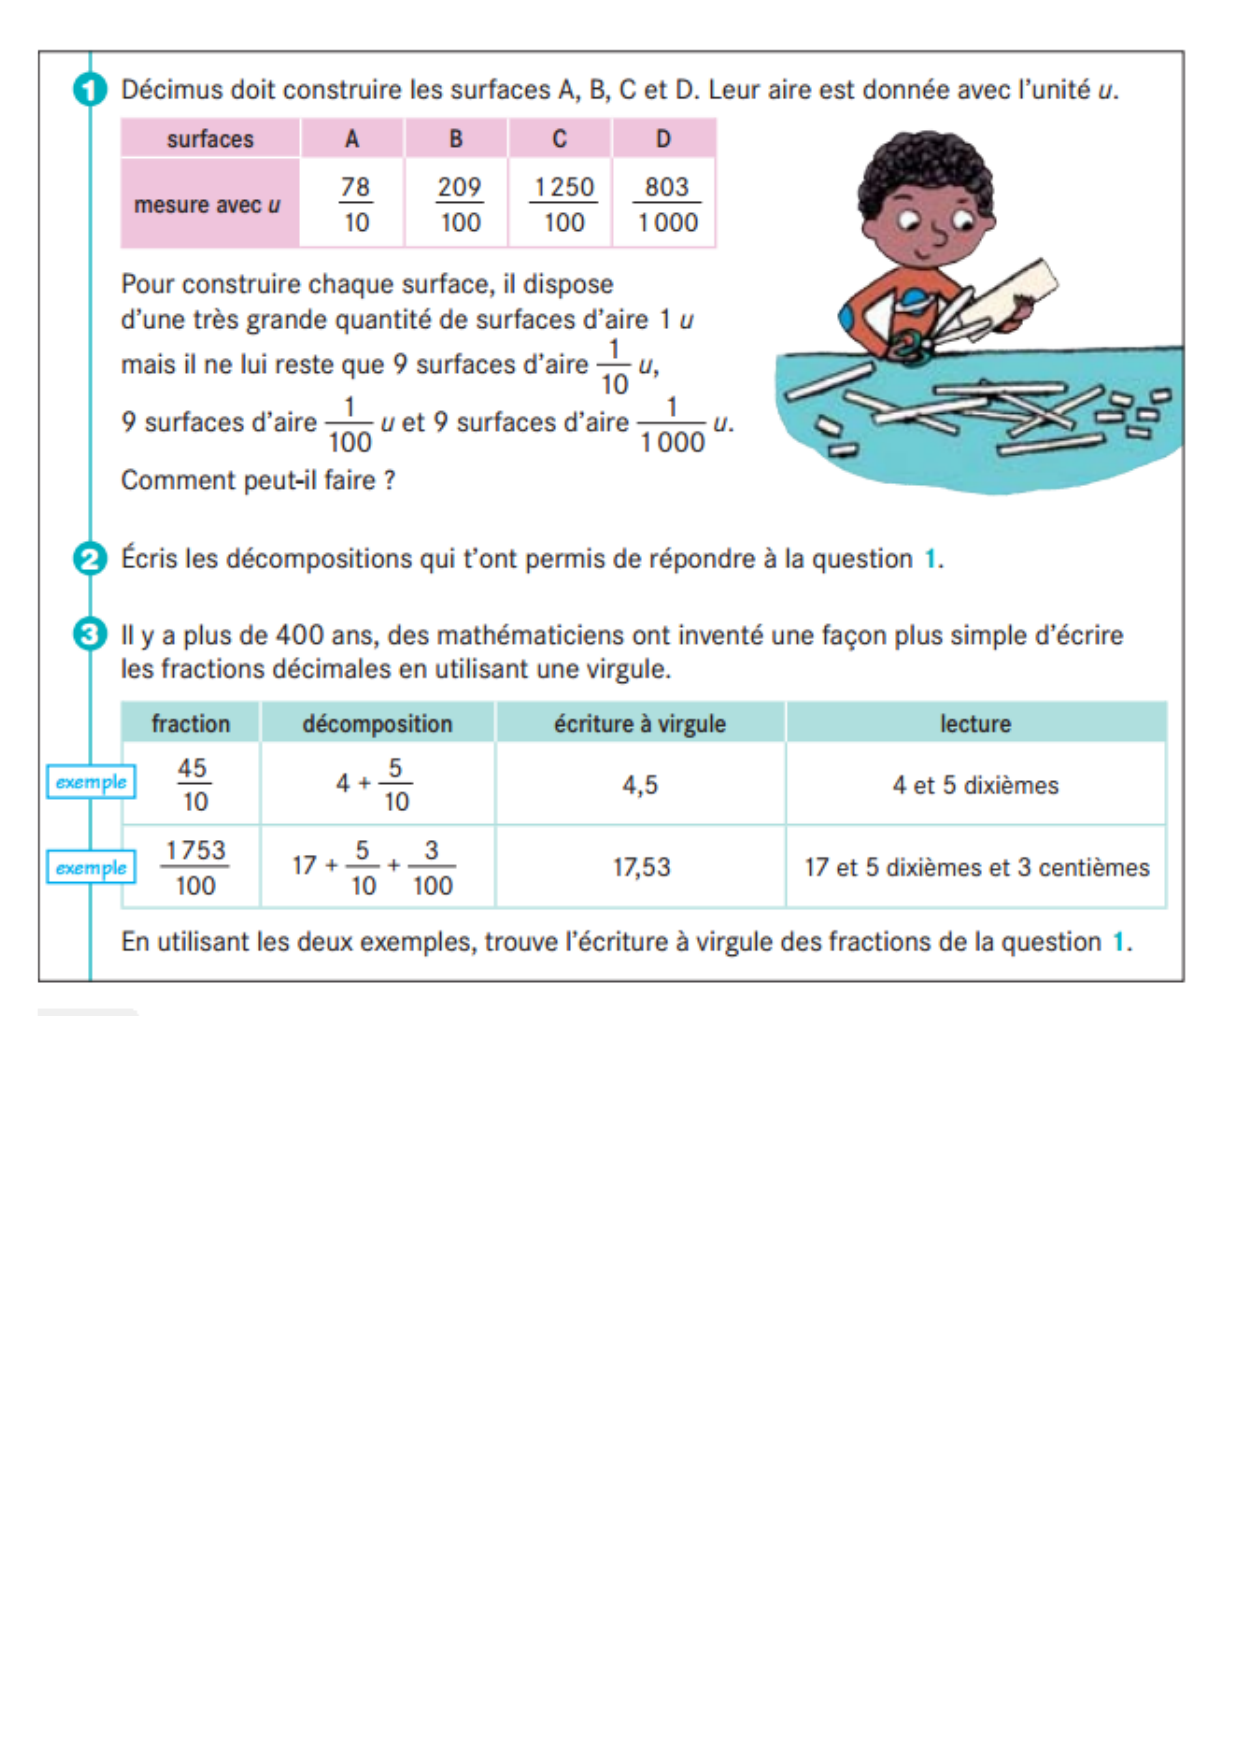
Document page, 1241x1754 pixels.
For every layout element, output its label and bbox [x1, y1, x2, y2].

picture [37, 22, 1022, 1016]
